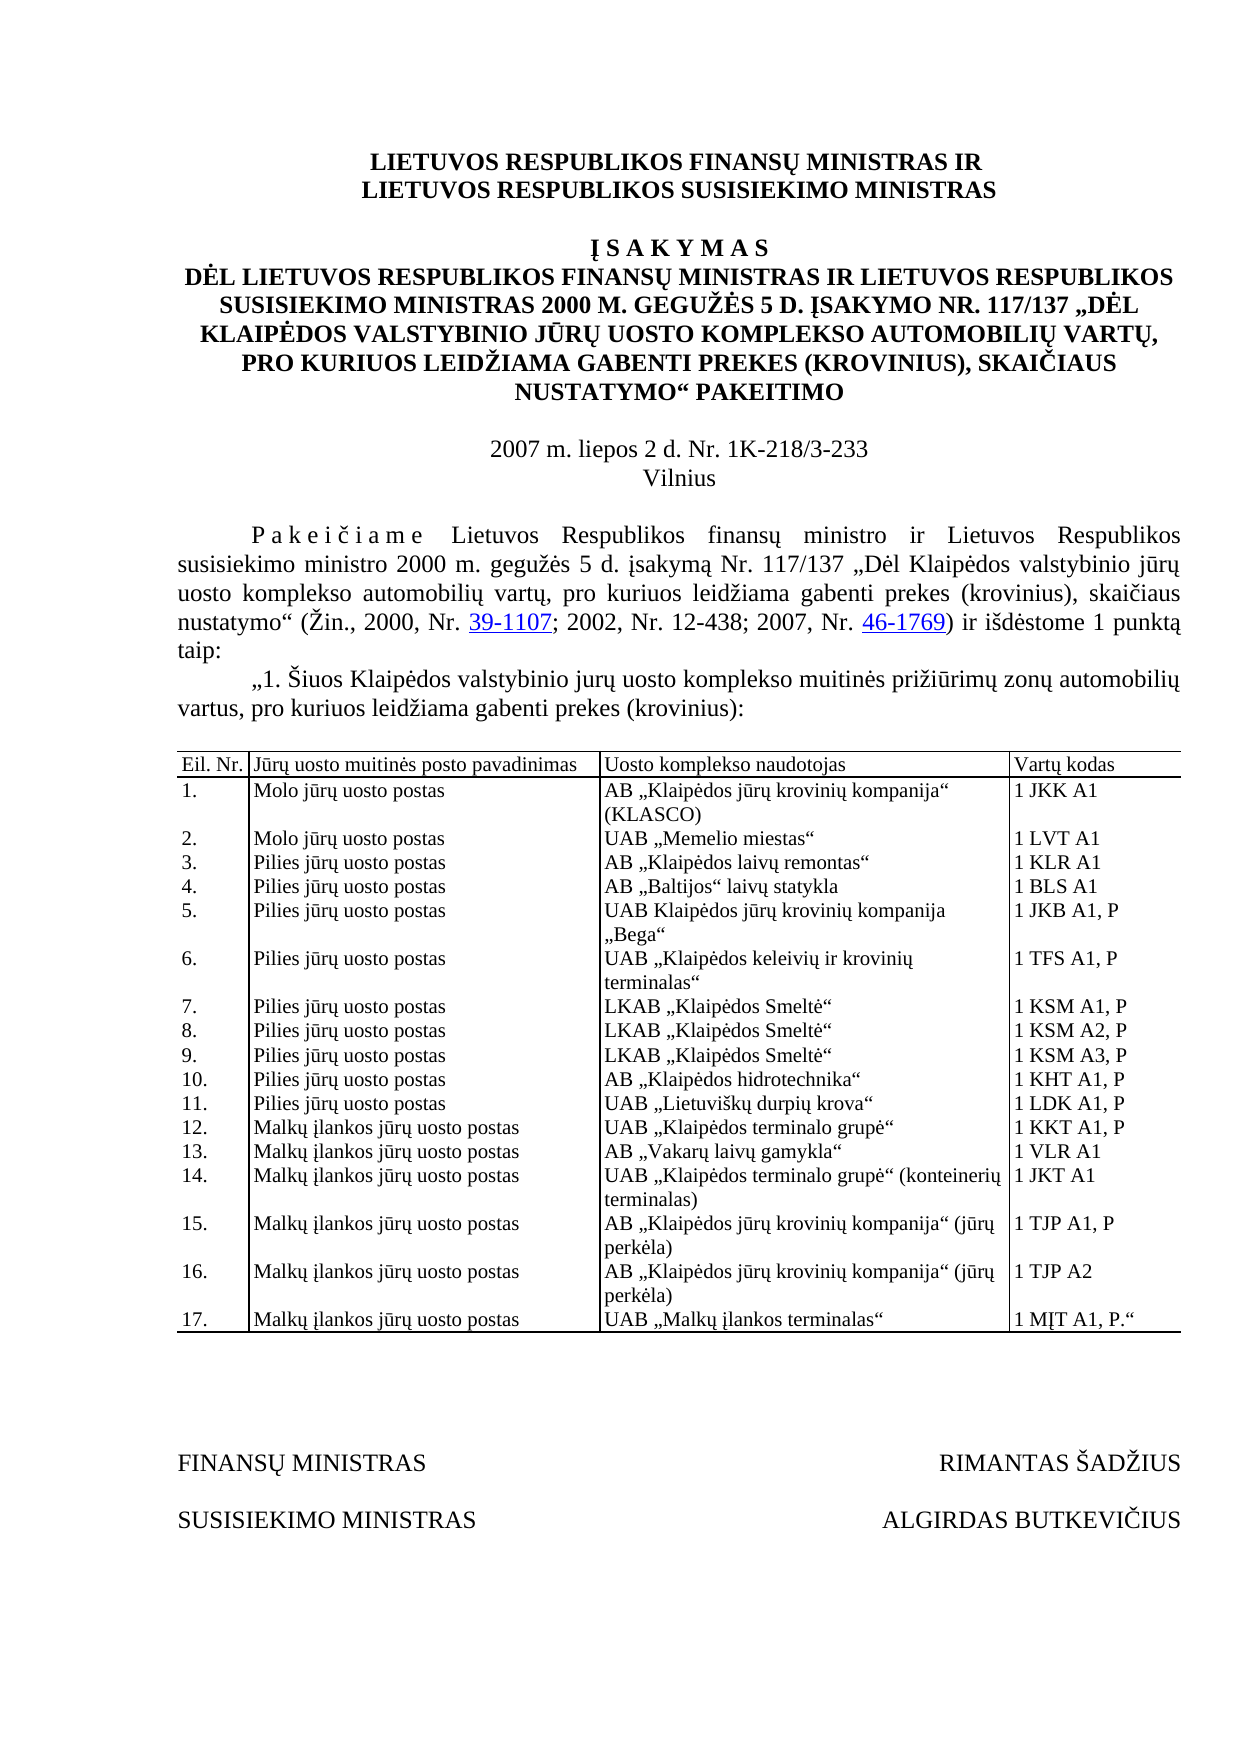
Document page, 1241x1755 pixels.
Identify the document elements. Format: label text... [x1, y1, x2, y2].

table_cell 7. [177, 994, 181, 1018]
table_cell 3. [177, 850, 181, 874]
table_cell Molo jūrų uosto postas [250, 778, 599, 826]
table_cell 15. [177, 1211, 248, 1259]
table_cell 5. [177, 898, 248, 946]
text Pakeičiame Lietuvos Respublikos finansų ministro ir Lietuvos Respublikos susisiekimo ministro 2000 m. gegužės 5 d. įsakymą Nr. 117/137 „Dėl Klaipėdos valstybinio jūrų uosto komplekso automobilių vartų, pro kuriuos leidžiama gabenti prekes (krovinius), skaičiaus nustatymo“ (Žin., 2000, Nr. 39-1107; 2002, Nr. 12-438; 2007, Nr. 46-1769) ir išdėstome 1 punktą taip: [177, 521, 1181, 664]
table_cell 12. [177, 1115, 181, 1139]
table_cell 4. [177, 874, 181, 898]
text FINANSŲ MINISTRAS RIMANTAS ŠADŽIUS [177, 1448, 1181, 1477]
text LIETUVOS RESPUBLIKOS SUSISIEKIMO MINISTRAS [177, 176, 1181, 204]
table_cell Malkų įlankos jūrų uosto postas [250, 1211, 599, 1259]
table_cell 1 JKK A1 [1010, 778, 1181, 826]
table_cell Pilies jūrų uosto postas [250, 946, 599, 994]
table_cell 1. [177, 778, 248, 826]
table_cell Malkų įlankos jūrų uosto postas [250, 1259, 599, 1307]
table_cell 10. [177, 1067, 181, 1091]
table_cell Pilies jūrų uosto postas [250, 898, 599, 946]
text „1. Šiuos Klaipėdos valstybinio jurų uosto komplekso muitinės prižiūrimų zonų automobilių vartus, pro kuriuos leidžiama gabenti prekes (krovinius): [177, 664, 1181, 722]
text SUSISIEKIMO MINISTRAS ALGIRDAS BUTKEVIČIUS [177, 1505, 1181, 1534]
text Vilnius [177, 463, 1181, 492]
table_cell 1 JKT A1 [1010, 1163, 1181, 1211]
text Į S A K Y M A S [177, 233, 1181, 262]
text DĖL LIETUVOS RESPUBLIKOS FINANSŲ MINISTRAS IR LIETUVOS RESPUBLIKOS SUSISIEKIMO MINISTRAS 2000 M. GEGUŽĖS 5 D. ĮSAKYMO NR. 117/137 „DĖL KLAIPĖDOS VALSTYBINIO JŪRŲ UOSTO KOMPLEKSO AUTOMOBILIŲ VARTŲ, PRO KURIUOS LEIDŽIAMA GABENTI PREKES (KROVINIUS), SKAIČIAUS NUSTATYMO“ PAKEITIMO [177, 262, 1181, 406]
table_cell 17. [177, 1307, 181, 1331]
table_cell 8. [177, 1019, 181, 1042]
table_cell 16. [177, 1259, 248, 1307]
table_cell 9. [177, 1043, 181, 1067]
table_cell 11. [177, 1091, 181, 1115]
table_cell 14. [177, 1163, 248, 1211]
text 2007 m. liepos 2 d. Nr. 1K-218/3-233 [177, 434, 1181, 463]
text LIETUVOS RESPUBLIKOS FINANSŲ MINISTRAS IR [177, 147, 1181, 176]
table_cell 1 TJP A2 [1010, 1259, 1181, 1307]
table_cell 13. [177, 1139, 181, 1163]
table_cell 1 TJP A1, P [1010, 1211, 1181, 1259]
table_cell Malkų įlankos jūrų uosto postas [250, 1163, 599, 1211]
table_cell 1 JKB A1, P [1010, 898, 1181, 946]
table_cell 2. [177, 826, 181, 850]
table_cell 6. [177, 946, 248, 994]
table_cell 1 TFS A1, P [1010, 946, 1181, 994]
